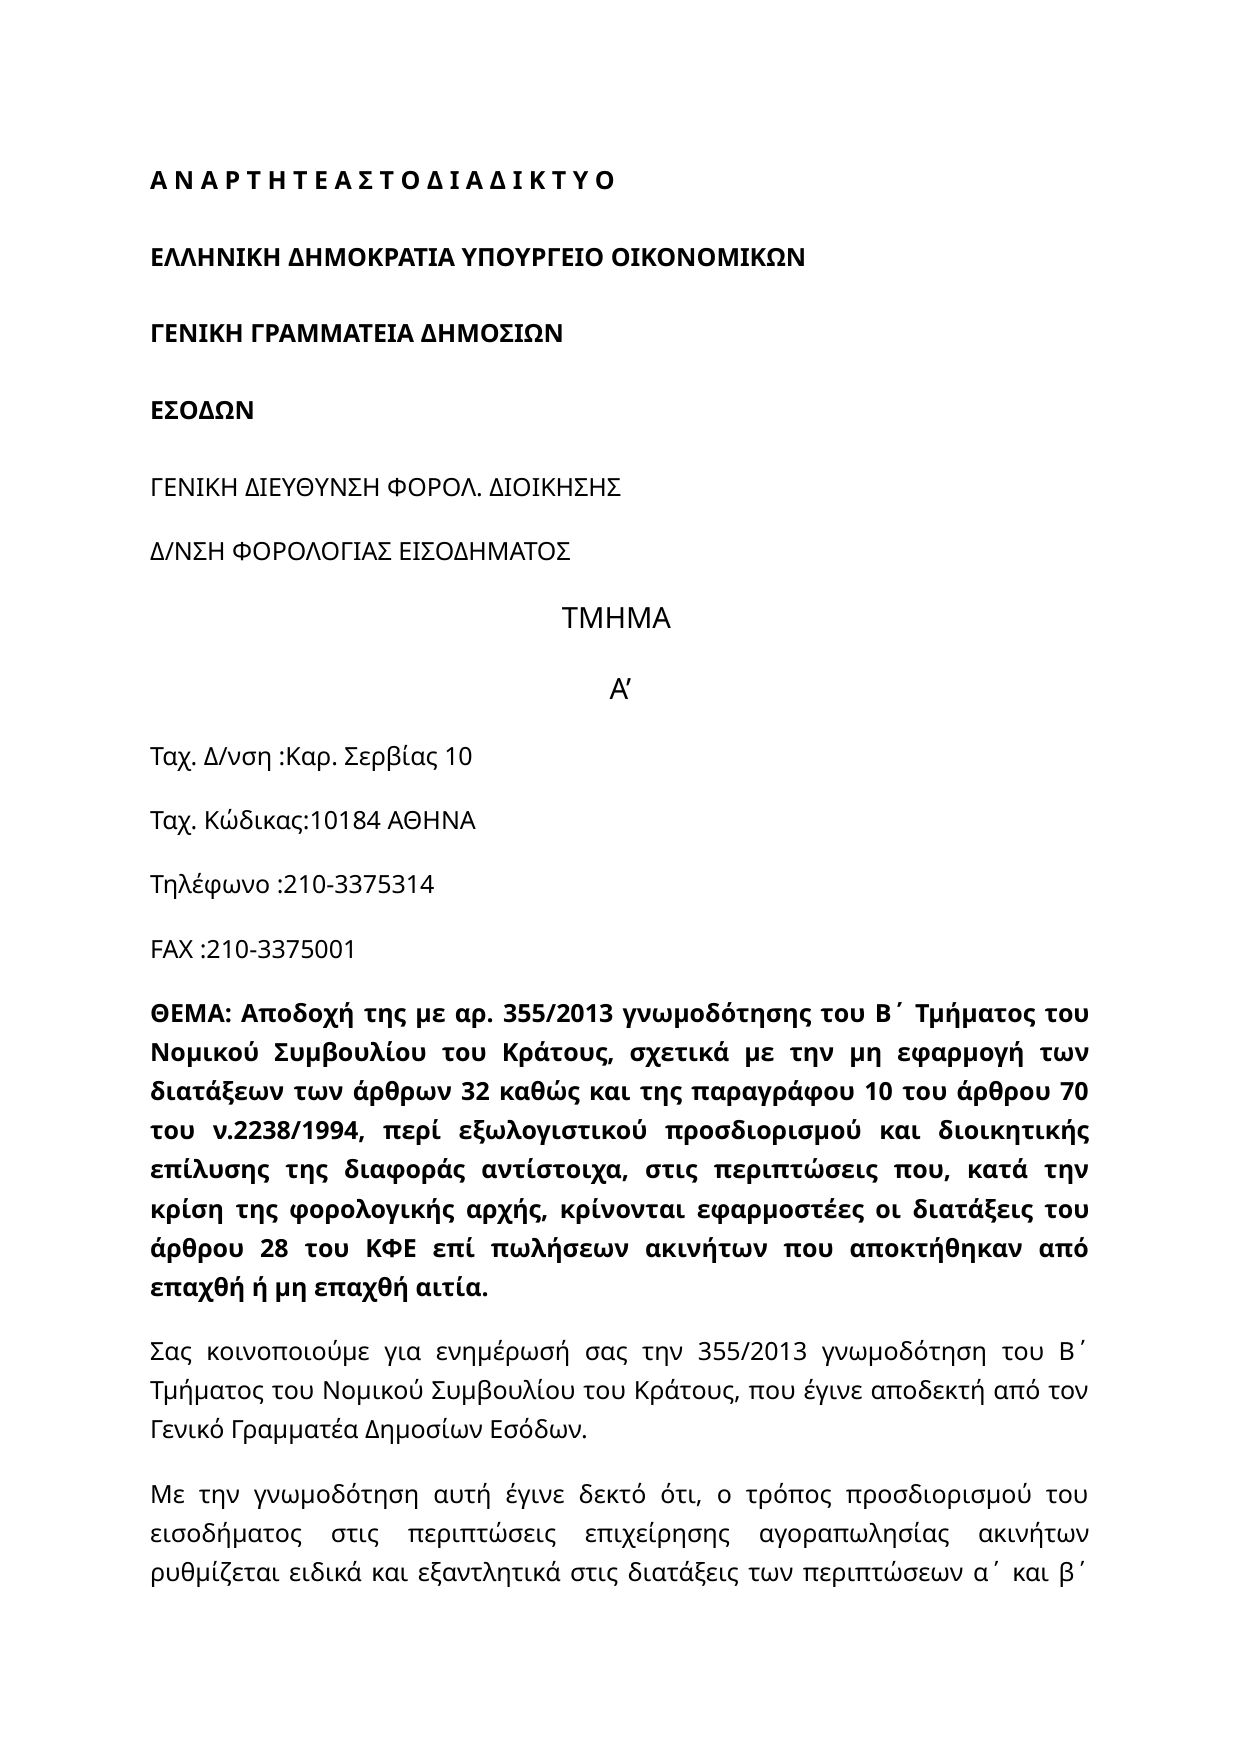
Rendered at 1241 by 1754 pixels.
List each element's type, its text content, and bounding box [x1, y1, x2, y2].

text ΓΕΝΙΚΗ ΔΙΕΥΘΥΝΣΗ ΦΟΡΟΛ. ΔΙΟΙΚΗΣΗΣ [150, 469, 1090, 503]
text Σας κοινοποιούμε για ενημέρωσή σας την 355/2013 γνωμοδότηση του Β΄ Τμήματος του Νομικού Συμβουλίου του Κράτους, που έγινε αποδεκτή από τον Γενικό Γραμματέα Δημοσίων Εσόδων. [150, 1334, 1090, 1446]
text FAX :210-3375001 [150, 931, 1090, 965]
subtitle A’ [150, 668, 1090, 708]
text Ταχ. Δ/νση :Καρ. Σερβίας 10 [150, 739, 1090, 773]
title ΕΛΛΗΝΙΚΗ ΔΗΜΟΚΡΑΤΙΑ ΥΠΟΥΡΓΕΙΟ ΟΙΚΟΝΟΜΙΚΩΝ [150, 239, 1090, 273]
subtitle ΤΜΗΜΑ [150, 597, 1090, 637]
text ΘΕΜΑ: Αποδοχή της με αρ. 355/2013 γνωμοδότησης του Β΄ Τμήματος του Νομικού Συμβουλίου του Κράτους, σχετικά με την μη εφαρμογή των διατάξεων των άρθρων 32 καθώς και της παραγράφου 10 του άρθρου 70 του ν.2238/1994, περί εξωλογιστικού προσδιορισμού και διοικητικής επίλυσης της διαφοράς αντίστοιχα, στις περιπτώσεις που, κατά την κρίση της φορολογικής αρχής, κρίνονται εφαρμοστέες οι διατάξεις του άρθρου 28 του ΚΦΕ επί πωλήσεων ακινήτων που αποκτήθηκαν από επαχθή ή μη επαχθή αιτία. [150, 995, 1090, 1304]
title ΕΣΟΔΩΝ [150, 392, 1090, 427]
title ΓΕΝΙΚΗ ΓΡΑΜΜΑΤΕΙΑ ΔΗΜΟΣΙΩΝ [150, 316, 1090, 350]
text Ταχ. Κώδικας:10184 ΑΘΗΝΑ [150, 803, 1090, 837]
title Α Ν Α Ρ Τ Η Τ Ε Α Σ Τ Ο Δ Ι Α Δ Ι Κ Τ Υ Ο [150, 162, 1090, 197]
text Με την γνωμοδότηση αυτή έγινε δεκτό ότι, ο τρόπος προσδιορισμού του εισοδήματος στις περιπτώσεις επιχείρησης αγοραπωλησίας ακινήτων ρυθμίζεται ειδικά και εξαντλητικά στις διατάξεις των περιπτώσεων α΄ και β΄ [150, 1476, 1090, 1589]
text Τηλέφωνο :210-3375314 [150, 867, 1090, 901]
text Δ/ΝΣΗ ΦΟΡΟΛΟΓΙΑΣ ΕΙΣΟΔΗΜΑΤΟΣ [150, 533, 1090, 567]
